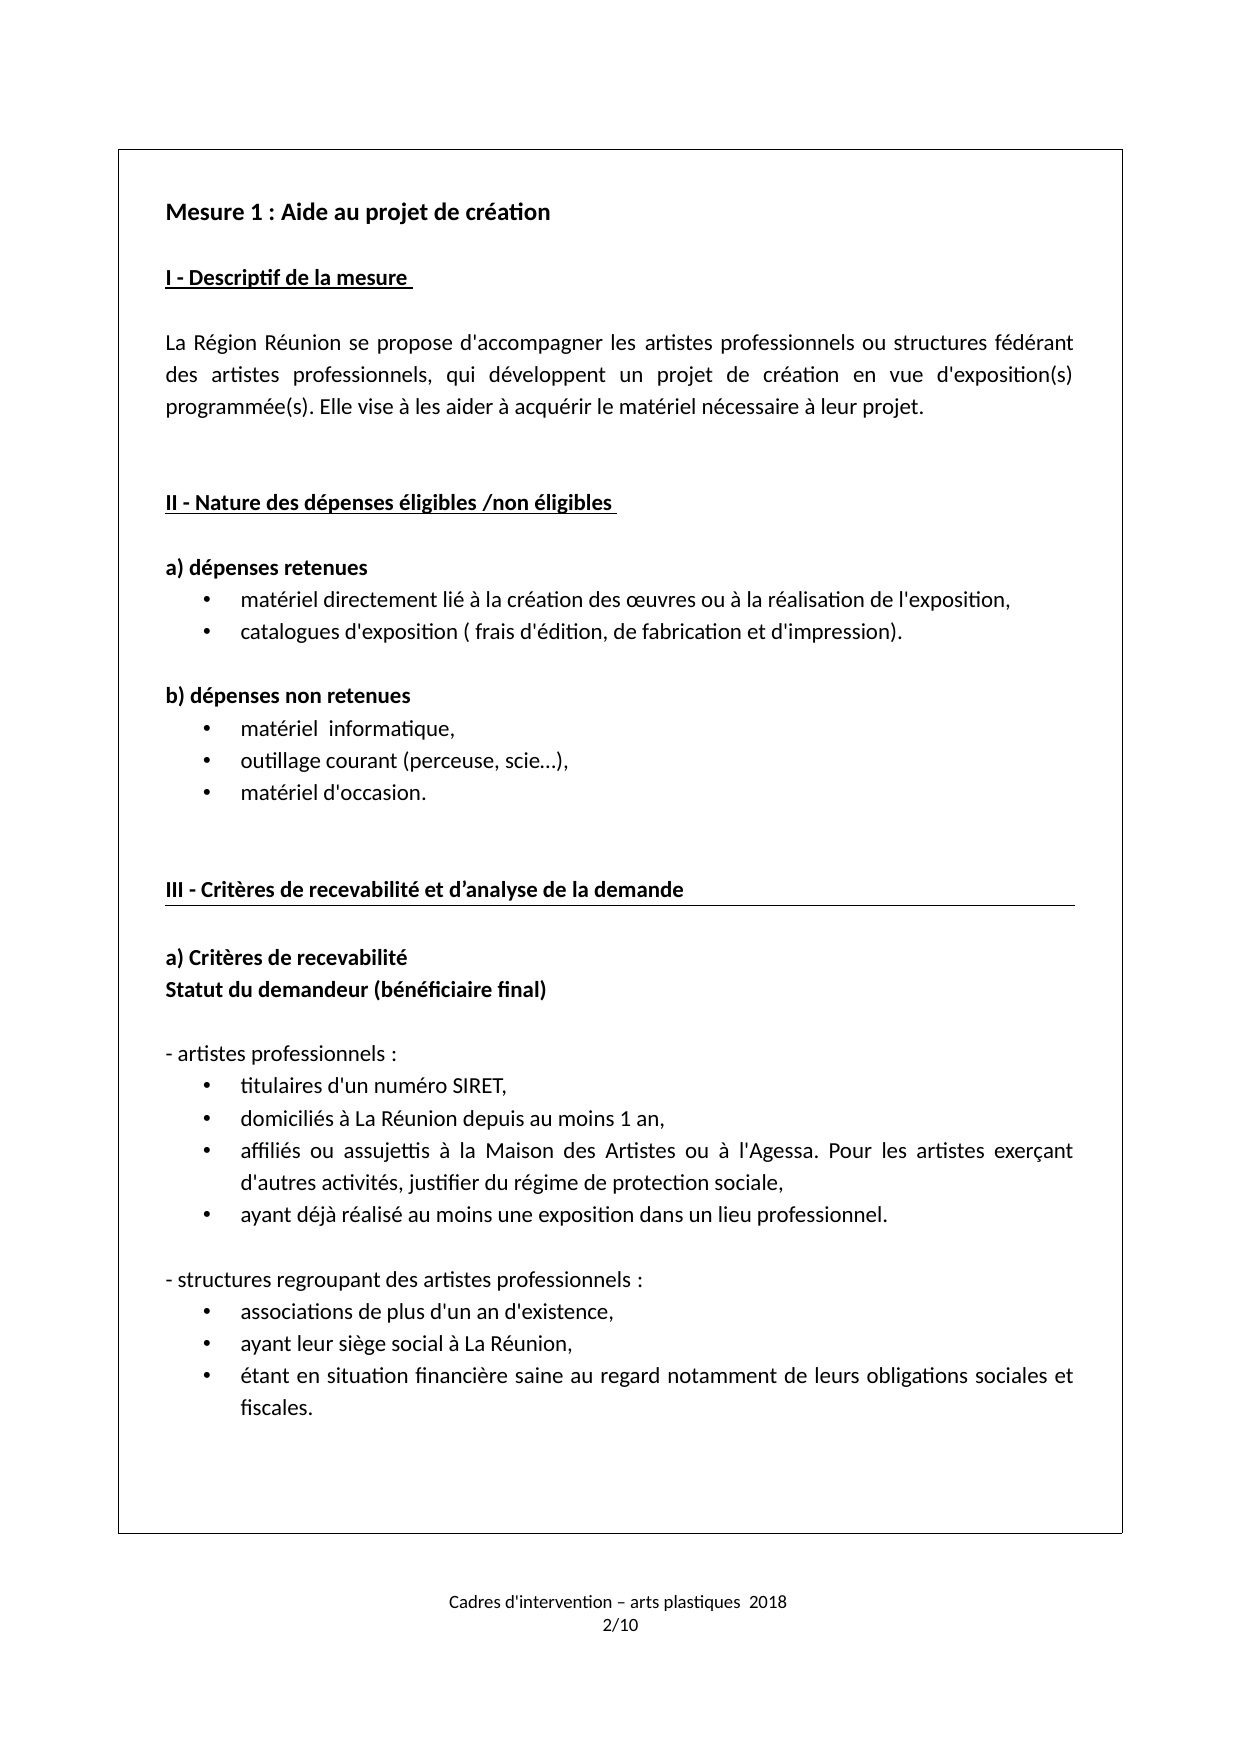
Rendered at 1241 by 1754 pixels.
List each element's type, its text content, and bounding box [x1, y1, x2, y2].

table_header Mesure 1 : Aide au projet de création I - Descriptif de la mesure La Région Réunion se propose d'accompagner les artistes professionnels ou structures fédérant des artistes professionnels, qui développent un projet de création en vue d'exposition(s) programmée(s). Elle vise à les aider à acquérir le matériel nécessaire à leur projet. II - Nature des dépenses éligibles /non éligibles a) dépenses retenues matériel directement lié à la création des œuvres ou à la réalisation de l'exposition, catalogues d'exposition ( frais d'édition, de fabrication et d'impression). b) dépenses non retenues matériel informatique, outillage courant (perceuse, scie…), matériel d'occasion. III - Critères de recevabilité et d’analyse de la demande a) Critères de recevabilité Statut du demandeur (bénéficiaire final) - artistes professionnels : titulaires d'un numéro SIRET, domiciliés à La Réunion depuis au moins 1 an, affiliés ou assujettis à la Maison des Artistes ou à l'Agessa. Pour les artistes exerçant d'autres activités, justifier du régime de protection sociale, ayant déjà réalisé au moins une exposition dans un lieu professionnel. - structures regroupant des artistes professionnels : associations de plus d'un an d'existence, ayant leur siège social à La Réunion, étant en situation financière saine au regard notamment de leurs obligations sociales et fiscales. [119, 150, 1122, 1533]
